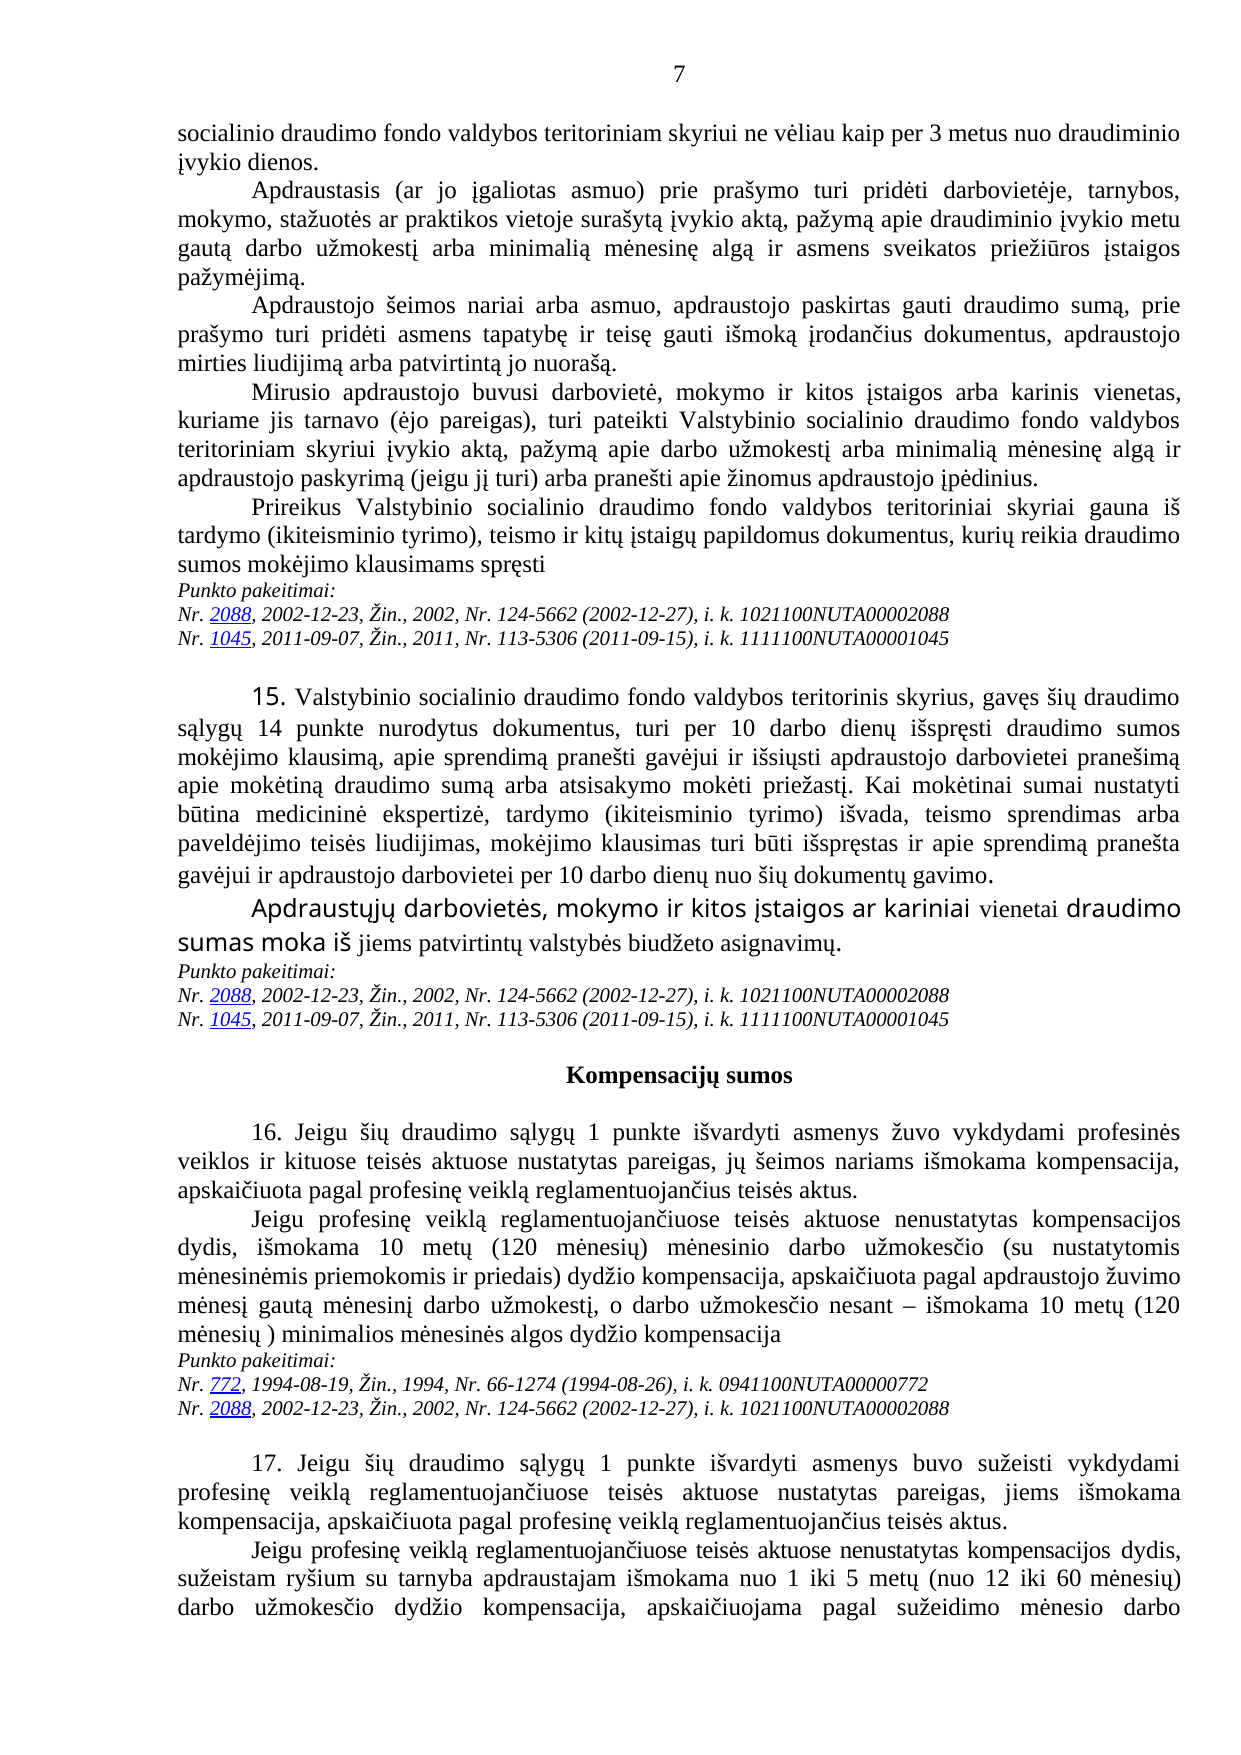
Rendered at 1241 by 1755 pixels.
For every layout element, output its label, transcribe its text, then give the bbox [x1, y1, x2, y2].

text Kompensacijų sumos [177, 1060, 1181, 1089]
text 16. Jeigu šių draudimo sąlygų 1 punkte išvardyti asmenys žuvo vykdydami profesinės veiklos ir kituose teisės aktuose nustatytas pareigas, jų šeimos nariams išmokama kompensacija, apskaičiuota pagal profesinę veiklą reglamentuojančius teisės aktus. [177, 1117, 1181, 1204]
text Punkto pakeitimai: [177, 578, 1181, 602]
text Nr. 1045, 2011-09-07, Žin., 2011, Nr. 113-5306 (2011-09-15), i. k. 1111100NUTA00001045 [177, 626, 1181, 650]
text Mirusio apdraustojo buvusi darbovietė, mokymo ir kitos įstaigos arba karinis vienetas, kuriame jis tarnavo (ėjo pareigas), turi pateikti Valstybinio socialinio draudimo fondo valdybos teritoriniam skyriui įvykio aktą, pažymą apie darbo užmokestį arba minimalią mėnesinę algą ir apdraustojo paskyrimą (jeigu jį turi) arba pranešti apie žinomus apdraustojo įpėdinius. [177, 377, 1181, 492]
text Punkto pakeitimai: [177, 959, 1181, 983]
text Jeigu profesinę veiklą reglamentuojančiuose teisės aktuose nenustatytas kompensacijos dydis, sužeistam ryšium su tarnyba apdraustajam išmokama nuo 1 iki 5 metų (nuo 12 iki 60 mėnesių) darbo užmokesčio dydžio kompensacija, apskaičiuojama pagal sužeidimo mėnesio darbo [177, 1535, 1181, 1621]
text Prireikus Valstybinio socialinio draudimo fondo valdybos teritoriniai skyriai gauna iš tardymo (ikiteisminio tyrimo), teismo ir kitų įstaigų papildomus dokumentus, kurių reikia draudimo sumos mokėjimo klausimams spręsti [177, 492, 1181, 578]
text 15. Valstybinio socialinio draudimo fondo valdybos teritorinis skyrius, gavęs šių draudimo sąlygų 14 punkte nurodytus dokumentus, turi per 10 darbo dienų išspręsti draudimo sumos mokėjimo klausimą, apie sprendimą pranešti gavėjui ir išsiųsti apdraustojo darbovietei pranešimą apie mokėtiną draudimo sumą arba atsisakymo mokėti priežastį. Kai mokėtinai sumai nustatyti būtina medicininė ekspertizė, tardymo (ikiteisminio tyrimo) išvada, teismo sprendimas arba paveldėjimo teisės liudijimas, mokėjimo klausimas turi būti išspręstas ir apie sprendimą pranešta gavėjui ir apdraustojo darbovietei per 10 darbo dienų nuo šių dokumentų gavimo. [177, 679, 1181, 891]
text Nr. 2088, 2002-12-23, Žin., 2002, Nr. 124-5662 (2002-12-27), i. k. 1021100NUTA00002088 [177, 602, 1181, 626]
text Apdraustasis (ar jo įgaliotas asmuo) prie prašymo turi pridėti darbovietėje, tarnybos, mokymo, stažuotės ar praktikos vietoje surašytą įvykio aktą, pažymą apie draudiminio įvykio metu gautą darbo užmokestį arba minimalią mėnesinę algą ir asmens sveikatos priežiūros įstaigos pažymėjimą. [177, 176, 1181, 291]
text Nr. 2088, 2002-12-23, Žin., 2002, Nr. 124-5662 (2002-12-27), i. k. 1021100NUTA00002088 [177, 1396, 1181, 1420]
text Apdraustojo šeimos nariai arba asmuo, apdraustojo paskirtas gauti draudimo sumą, prie prašymo turi pridėti asmens tapatybę ir teisę gauti išmoką įrodančius dokumentus, apdraustojo mirties liudijimą arba patvirtintą jo nuorašą. [177, 291, 1181, 377]
text Apdraustųjų darbovietės, mokymo ir kitos įstaigos ar kariniai vienetai draudimo sumas moka iš jiems patvirtintų valstybės biudžeto asignavimų. [177, 891, 1181, 959]
text Punkto pakeitimai: [177, 1347, 1181, 1372]
text Nr. 1045, 2011-09-07, Žin., 2011, Nr. 113-5306 (2011-09-15), i. k. 1111100NUTA00001045 [177, 1007, 1181, 1031]
text Nr. 772, 1994-08-19, Žin., 1994, Nr. 66-1274 (1994-08-26), i. k. 0941100NUTA00000772 [177, 1372, 1181, 1396]
text Jeigu profesinę veiklą reglamentuojančiuose teisės aktuose nenustatytas kompensacijos dydis, išmokama 10 metų (120 mėnesių) mėnesinio darbo užmokesčio (su nustatytomis mėnesinėmis priemokomis ir priedais) dydžio kompensacija, apskaičiuota pagal apdraustojo žuvimo mėnesį gautą mėnesinį darbo užmokestį, o darbo užmokesčio nesant – išmokama 10 metų (120 mėnesių ) minimalios mėnesinės algos dydžio kompensacija [177, 1204, 1181, 1347]
text socialinio draudimo fondo valdybos teritoriniam skyriui ne vėliau kaip per 3 metus nuo draudiminio įvykio dienos. [177, 118, 1181, 176]
text 17. Jeigu šių draudimo sąlygų 1 punkte išvardyti asmenys buvo sužeisti vykdydami profesinę veiklą reglamentuojančiuose teisės aktuose nustatytas pareigas, jiems išmokama kompensacija, apskaičiuota pagal profesinę veiklą reglamentuojančius teisės aktus. [177, 1448, 1181, 1535]
text Nr. 2088, 2002-12-23, Žin., 2002, Nr. 124-5662 (2002-12-27), i. k. 1021100NUTA00002088 [177, 983, 1181, 1007]
